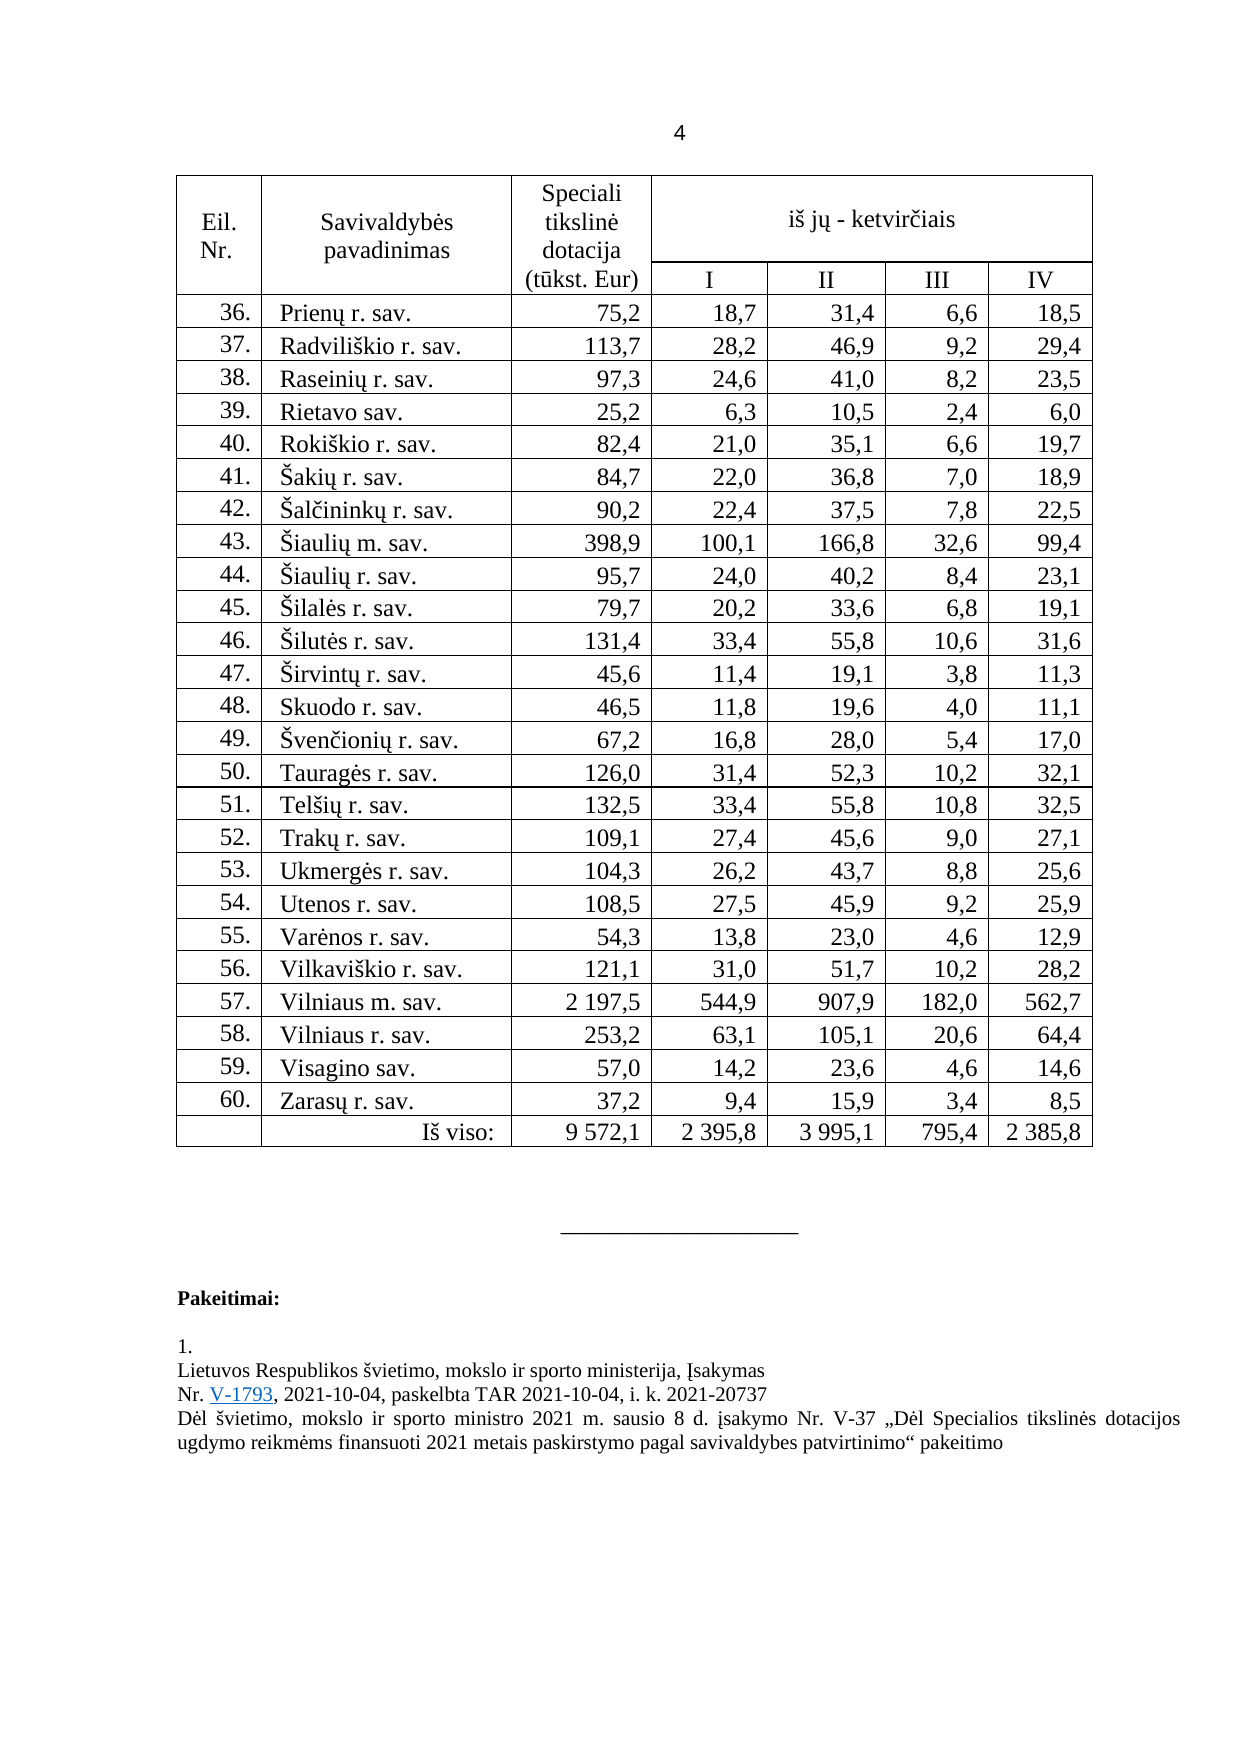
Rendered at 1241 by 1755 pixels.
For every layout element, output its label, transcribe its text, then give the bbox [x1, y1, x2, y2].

table_cell 907,9 [768, 984, 885, 1016]
table_cell 55,8 [768, 788, 885, 819]
table_cell 40. [177, 426, 261, 458]
table_cell 29,4 [989, 328, 1092, 360]
table_cell 45,6 [512, 656, 651, 688]
table_cell 2 385,8 [989, 1116, 1092, 1146]
table_cell 59. [177, 1050, 261, 1082]
table_cell 35,1 [768, 426, 885, 458]
table_cell 82,4 [512, 426, 651, 458]
table_cell 24,0 [652, 558, 767, 589]
table_cell 166,8 [768, 525, 885, 557]
table_cell 51,7 [768, 951, 885, 983]
table_cell 67,2 [512, 722, 651, 753]
table_cell Vilniaus m. sav. [262, 984, 511, 1016]
table_cell III [886, 263, 988, 294]
table_cell Varėnos r. sav. [262, 919, 511, 950]
table_cell 8,2 [886, 361, 988, 393]
table_cell 3,8 [886, 656, 988, 688]
table_cell 95,7 [512, 558, 651, 589]
table_header Eil. Nr. [177, 176, 261, 294]
table_cell 44. [177, 558, 261, 589]
table_cell 57. [177, 984, 261, 1016]
table_cell 22,4 [652, 492, 767, 524]
table_cell 9,4 [652, 1083, 767, 1114]
table_cell 40,2 [768, 558, 885, 589]
table_cell Ukmergės r. sav. [262, 853, 511, 885]
table_cell 42. [177, 492, 261, 524]
table_cell 32,5 [989, 788, 1092, 819]
table_header Savivaldybės pavadinimas [262, 176, 511, 294]
table_cell I [652, 263, 767, 294]
table_cell 79,7 [512, 591, 651, 622]
table_cell Iš viso: [262, 1116, 511, 1146]
table_cell 41,0 [768, 361, 885, 393]
table_cell 20,6 [886, 1017, 988, 1049]
table_cell Šalčininkų r. sav. [262, 492, 511, 524]
table_cell 2 395,8 [652, 1116, 767, 1146]
table_cell 64,4 [989, 1017, 1092, 1049]
table_cell 8,4 [886, 558, 988, 589]
table_cell 28,0 [768, 722, 885, 753]
table_cell 544,9 [652, 984, 767, 1016]
table_cell Šiaulių r. sav. [262, 558, 511, 589]
table_cell 28,2 [989, 951, 1092, 983]
table_cell 11,1 [989, 689, 1092, 721]
table_cell 19,7 [989, 426, 1092, 458]
table_cell Utenos r. sav. [262, 886, 511, 918]
table_cell 49. [177, 722, 261, 753]
table_cell 28,2 [652, 328, 767, 360]
table_cell 23,6 [768, 1050, 885, 1082]
text Dėl švietimo, mokslo ir sporto ministro 2021 m. sausio 8 d. įsakymo Nr. V-37 „Dėl Specialios tikslinės dotacijos ugdymo reikmėms finansuoti 2021 metais paskirstymo pagal savivaldybes patvirtinimo“ pakeitimo [177, 1406, 1182, 1454]
text Pakeitimai: [177, 1285, 1182, 1309]
table_cell 7,8 [886, 492, 988, 524]
table_cell 108,5 [512, 886, 651, 918]
table_cell Rokiškio r. sav. [262, 426, 511, 458]
table_cell 131,4 [512, 623, 651, 655]
table_cell 43. [177, 525, 261, 557]
table_cell 109,1 [512, 820, 651, 852]
table_cell 19,1 [989, 591, 1092, 622]
table_cell 50. [177, 755, 261, 786]
table_cell 45,6 [768, 820, 885, 852]
table_cell 182,0 [886, 984, 988, 1016]
table_cell Švenčionių r. sav. [262, 722, 511, 753]
table_cell 13,8 [652, 919, 767, 950]
table_cell 9,0 [886, 820, 988, 852]
table_cell Vilkaviškio r. sav. [262, 951, 511, 983]
table_cell [177, 1116, 261, 1146]
table_cell 100,1 [652, 525, 767, 557]
table_cell 37,2 [512, 1083, 651, 1114]
table_cell Šilutės r. sav. [262, 623, 511, 655]
table_cell 36,8 [768, 459, 885, 491]
table_cell 52,3 [768, 755, 885, 786]
text Lietuvos Respublikos švietimo, mokslo ir sporto ministerija, Įsakymas [177, 1358, 1182, 1382]
table_cell 36. [177, 295, 261, 327]
table_cell 25,2 [512, 394, 651, 425]
table_cell 31,4 [768, 295, 885, 327]
table_cell 132,5 [512, 788, 651, 819]
table_header Speciali tikslinė dotacija (tūkst. Eur) [512, 176, 651, 294]
table_cell 126,0 [512, 755, 651, 786]
table_cell 253,2 [512, 1017, 651, 1049]
table_cell 6,3 [652, 394, 767, 425]
table_cell 7,0 [886, 459, 988, 491]
table_cell 53. [177, 853, 261, 885]
text ___________________ [177, 1208, 1182, 1237]
table_cell 14,2 [652, 1050, 767, 1082]
table_cell 6,0 [989, 394, 1092, 425]
table_cell 18,5 [989, 295, 1092, 327]
table_cell 48. [177, 689, 261, 721]
table_cell 18,7 [652, 295, 767, 327]
table_cell 41. [177, 459, 261, 491]
table_cell 32,6 [886, 525, 988, 557]
table_cell 99,4 [989, 525, 1092, 557]
table_cell 23,1 [989, 558, 1092, 589]
text 1. [177, 1333, 1182, 1358]
text Nr. V-1793, 2021-10-04, paskelbta TAR 2021-10-04, i. k. 2021-20737 [177, 1382, 1182, 1406]
table_cell 33,4 [652, 788, 767, 819]
table_cell 113,7 [512, 328, 651, 360]
table_cell 51. [177, 788, 261, 819]
table_cell 8,8 [886, 853, 988, 885]
table_cell 6,6 [886, 426, 988, 458]
table_cell 16,8 [652, 722, 767, 753]
table_cell 12,9 [989, 919, 1092, 950]
table_cell 3 995,1 [768, 1116, 885, 1146]
table_cell 14,6 [989, 1050, 1092, 1082]
table_cell Zarasų r. sav. [262, 1083, 511, 1114]
table_header iš jų - ketvirčiais [652, 176, 1092, 261]
table_cell 37,5 [768, 492, 885, 524]
table_cell 24,6 [652, 361, 767, 393]
table_cell 9 572,1 [512, 1116, 651, 1146]
table_cell 56. [177, 951, 261, 983]
table_cell 2 197,5 [512, 984, 651, 1016]
table_cell 19,6 [768, 689, 885, 721]
table_cell 54,3 [512, 919, 651, 950]
table_cell 5,4 [886, 722, 988, 753]
table_cell IV [989, 263, 1092, 294]
table_cell 39. [177, 394, 261, 425]
table_cell 11,3 [989, 656, 1092, 688]
table_cell 21,0 [652, 426, 767, 458]
table_cell Rietavo sav. [262, 394, 511, 425]
table_cell 58. [177, 1017, 261, 1049]
table_cell 23,5 [989, 361, 1092, 393]
table_cell 27,4 [652, 820, 767, 852]
table_cell 20,2 [652, 591, 767, 622]
table_cell 52. [177, 820, 261, 852]
table_cell 27,1 [989, 820, 1092, 852]
table_cell 795,4 [886, 1116, 988, 1146]
table_cell 10,2 [886, 951, 988, 983]
table_cell 26,2 [652, 853, 767, 885]
table_cell 9,2 [886, 328, 988, 360]
table_cell Šilalės r. sav. [262, 591, 511, 622]
table_cell 23,0 [768, 919, 885, 950]
table_cell 46. [177, 623, 261, 655]
table_cell 25,6 [989, 853, 1092, 885]
table_cell 11,4 [652, 656, 767, 688]
table_cell 33,4 [652, 623, 767, 655]
table_cell 37. [177, 328, 261, 360]
table_cell 31,4 [652, 755, 767, 786]
table_cell 46,5 [512, 689, 651, 721]
table_cell 10,6 [886, 623, 988, 655]
table_cell Skuodo r. sav. [262, 689, 511, 721]
table_cell 17,0 [989, 722, 1092, 753]
table_cell 6,6 [886, 295, 988, 327]
table_cell 25,9 [989, 886, 1092, 918]
table_cell Vilniaus r. sav. [262, 1017, 511, 1049]
table_cell 90,2 [512, 492, 651, 524]
table_cell Visagino sav. [262, 1050, 511, 1082]
table_cell 45,9 [768, 886, 885, 918]
table_cell 398,9 [512, 525, 651, 557]
table_cell II [768, 263, 885, 294]
table_cell 4,6 [886, 919, 988, 950]
table_cell 55. [177, 919, 261, 950]
table_cell 31,0 [652, 951, 767, 983]
table_cell 4,0 [886, 689, 988, 721]
table_cell 27,5 [652, 886, 767, 918]
table_cell 22,0 [652, 459, 767, 491]
table_cell Telšių r. sav. [262, 788, 511, 819]
table_cell 63,1 [652, 1017, 767, 1049]
table_cell 104,3 [512, 853, 651, 885]
table_cell 19,1 [768, 656, 885, 688]
table_cell 2,4 [886, 394, 988, 425]
table_cell 47. [177, 656, 261, 688]
table_cell 33,6 [768, 591, 885, 622]
table_cell Prienų r. sav. [262, 295, 511, 327]
table_cell 10,5 [768, 394, 885, 425]
table_cell 84,7 [512, 459, 651, 491]
table_cell 97,3 [512, 361, 651, 393]
table_cell 15,9 [768, 1083, 885, 1114]
table_cell 3,4 [886, 1083, 988, 1114]
table_cell 57,0 [512, 1050, 651, 1082]
table_cell Tauragės r. sav. [262, 755, 511, 786]
table_cell Šiaulių m. sav. [262, 525, 511, 557]
table_cell Šakių r. sav. [262, 459, 511, 491]
table_cell Radviliškio r. sav. [262, 328, 511, 360]
table_cell Trakų r. sav. [262, 820, 511, 852]
table_cell 105,1 [768, 1017, 885, 1049]
table_cell 60. [177, 1083, 261, 1114]
table_cell 31,6 [989, 623, 1092, 655]
table_cell 8,5 [989, 1083, 1092, 1114]
table_cell 10,2 [886, 755, 988, 786]
table_cell 10,8 [886, 788, 988, 819]
table_cell 11,8 [652, 689, 767, 721]
table_cell 75,2 [512, 295, 651, 327]
table_cell 9,2 [886, 886, 988, 918]
table_cell Širvintų r. sav. [262, 656, 511, 688]
table_cell 562,7 [989, 984, 1092, 1016]
table_cell 38. [177, 361, 261, 393]
table_cell Raseinių r. sav. [262, 361, 511, 393]
table_cell 4,6 [886, 1050, 988, 1082]
table_cell 54. [177, 886, 261, 918]
table_cell 22,5 [989, 492, 1092, 524]
table_cell 55,8 [768, 623, 885, 655]
table_cell 121,1 [512, 951, 651, 983]
table_cell 43,7 [768, 853, 885, 885]
table_cell 32,1 [989, 755, 1092, 786]
table_cell 6,8 [886, 591, 988, 622]
table_cell 45. [177, 591, 261, 622]
table_cell 46,9 [768, 328, 885, 360]
table_cell 18,9 [989, 459, 1092, 491]
